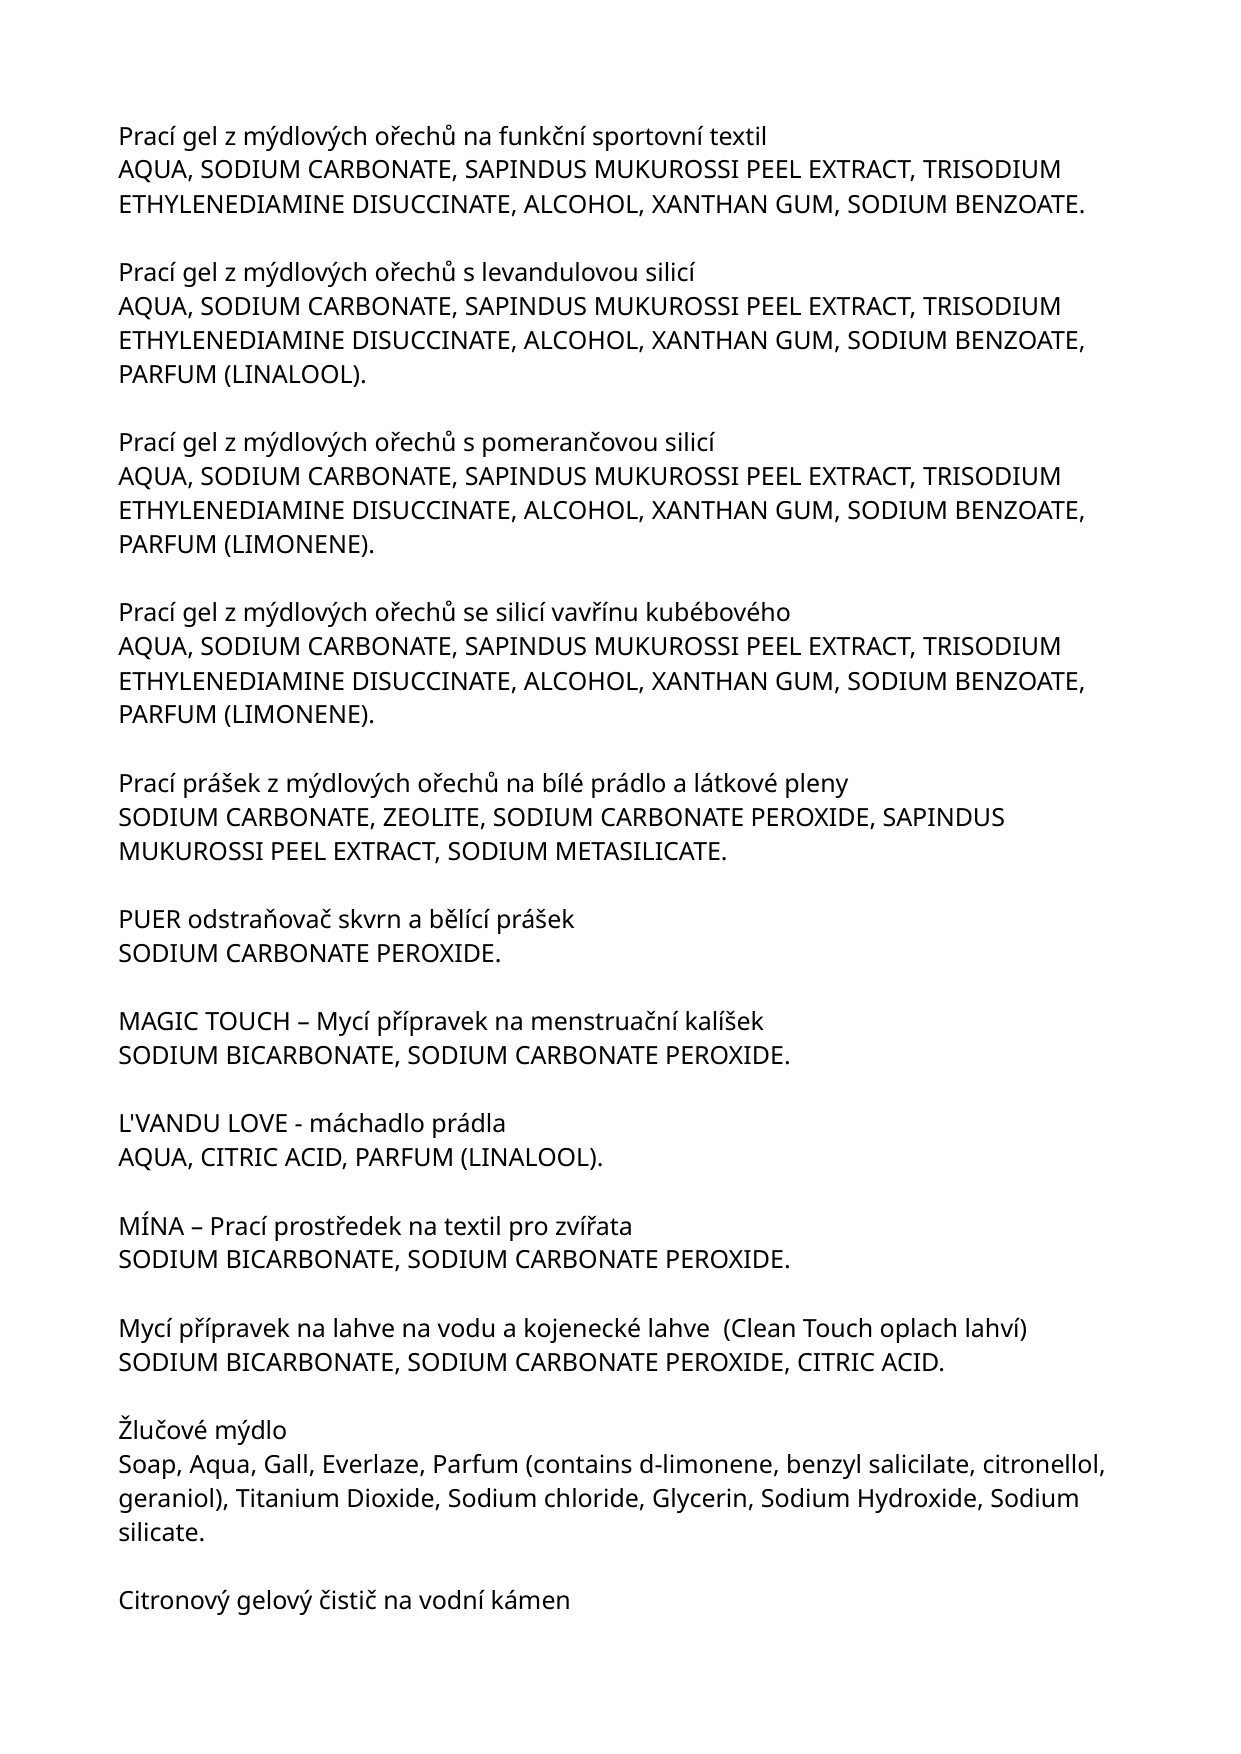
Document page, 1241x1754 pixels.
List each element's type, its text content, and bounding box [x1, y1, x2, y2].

text Prací gel z mýdlových ořechů na funkční sportovní textil [118, 118, 1122, 152]
text Soap, Aqua, Gall, Everlaze, Parfum (contains d-limonene, benzyl salicilate, citronellol, geraniol), Titanium Dioxide, Sodium chloride, Glycerin, Sodium Hydroxide, Sodium silicate. [118, 1447, 1122, 1549]
text Prací prášek z mýdlových ořechů na bílé prádlo a látkové pleny [118, 765, 1122, 799]
text Mycí přípravek na lahve na vodu a kojenecké lahve (Clean Touch oplach lahví) [118, 1310, 1122, 1344]
text SODIUM BICARBONATE, SODIUM CARBONATE PEROXIDE. [118, 1038, 1122, 1072]
text MÍNA – Prací prostředek na textil pro zvířata [118, 1208, 1122, 1242]
text AQUA, SODIUM CARBONATE, SAPINDUS MUKUROSSI PEEL EXTRACT, TRISODIUM ETHYLENEDIAMINE DISUCCINATE, ALCOHOL, XANTHAN GUM, SODIUM BENZOATE, PARFUM (LIMONENE). [118, 629, 1122, 731]
text SODIUM BICARBONATE, SODIUM CARBONATE PEROXIDE, CITRIC ACID. [118, 1344, 1122, 1378]
text AQUA, SODIUM CARBONATE, SAPINDUS MUKUROSSI PEEL EXTRACT, TRISODIUM ETHYLENEDIAMINE DISUCCINATE, ALCOHOL, XANTHAN GUM, SODIUM BENZOATE, PARFUM (LINALOOL). [118, 288, 1122, 391]
text SODIUM CARBONATE PEROXIDE. [118, 936, 1122, 970]
text MAGIC TOUCH – Mycí přípravek na menstruační kalíšek [118, 1004, 1122, 1038]
text AQUA, SODIUM CARBONATE, SAPINDUS MUKUROSSI PEEL EXTRACT, TRISODIUM ETHYLENEDIAMINE DISUCCINATE, ALCOHOL, XANTHAN GUM, SODIUM BENZOATE, PARFUM (LIMONENE). [118, 459, 1122, 561]
text L'VANDU LOVE - máchadlo prádla [118, 1106, 1122, 1140]
text SODIUM CARBONATE, ZEOLITE, SODIUM CARBONATE PEROXIDE, SAPINDUS MUKUROSSI PEEL EXTRACT, SODIUM METASILICATE. [118, 799, 1122, 867]
text SODIUM BICARBONATE, SODIUM CARBONATE PEROXIDE. [118, 1242, 1122, 1276]
text Citronový gelový čistič na vodní kámen [118, 1583, 1122, 1617]
text AQUA, SODIUM CARBONATE, SAPINDUS MUKUROSSI PEEL EXTRACT, TRISODIUM ETHYLENEDIAMINE DISUCCINATE, ALCOHOL, XANTHAN GUM, SODIUM BENZOATE. [118, 152, 1122, 220]
text Žlučové mýdlo [118, 1412, 1122, 1447]
text PUER odstraňovač skvrn a bělící prášek [118, 902, 1122, 936]
text AQUA, CITRIC ACID, PARFUM (LINALOOL). [118, 1140, 1122, 1174]
text Prací gel z mýdlových ořechů se silicí vavřínu kubébového [118, 595, 1122, 629]
text Prací gel z mýdlových ořechů s pomerančovou silicí [118, 425, 1122, 459]
text Prací gel z mýdlových ořechů s levandulovou silicí [118, 254, 1122, 288]
